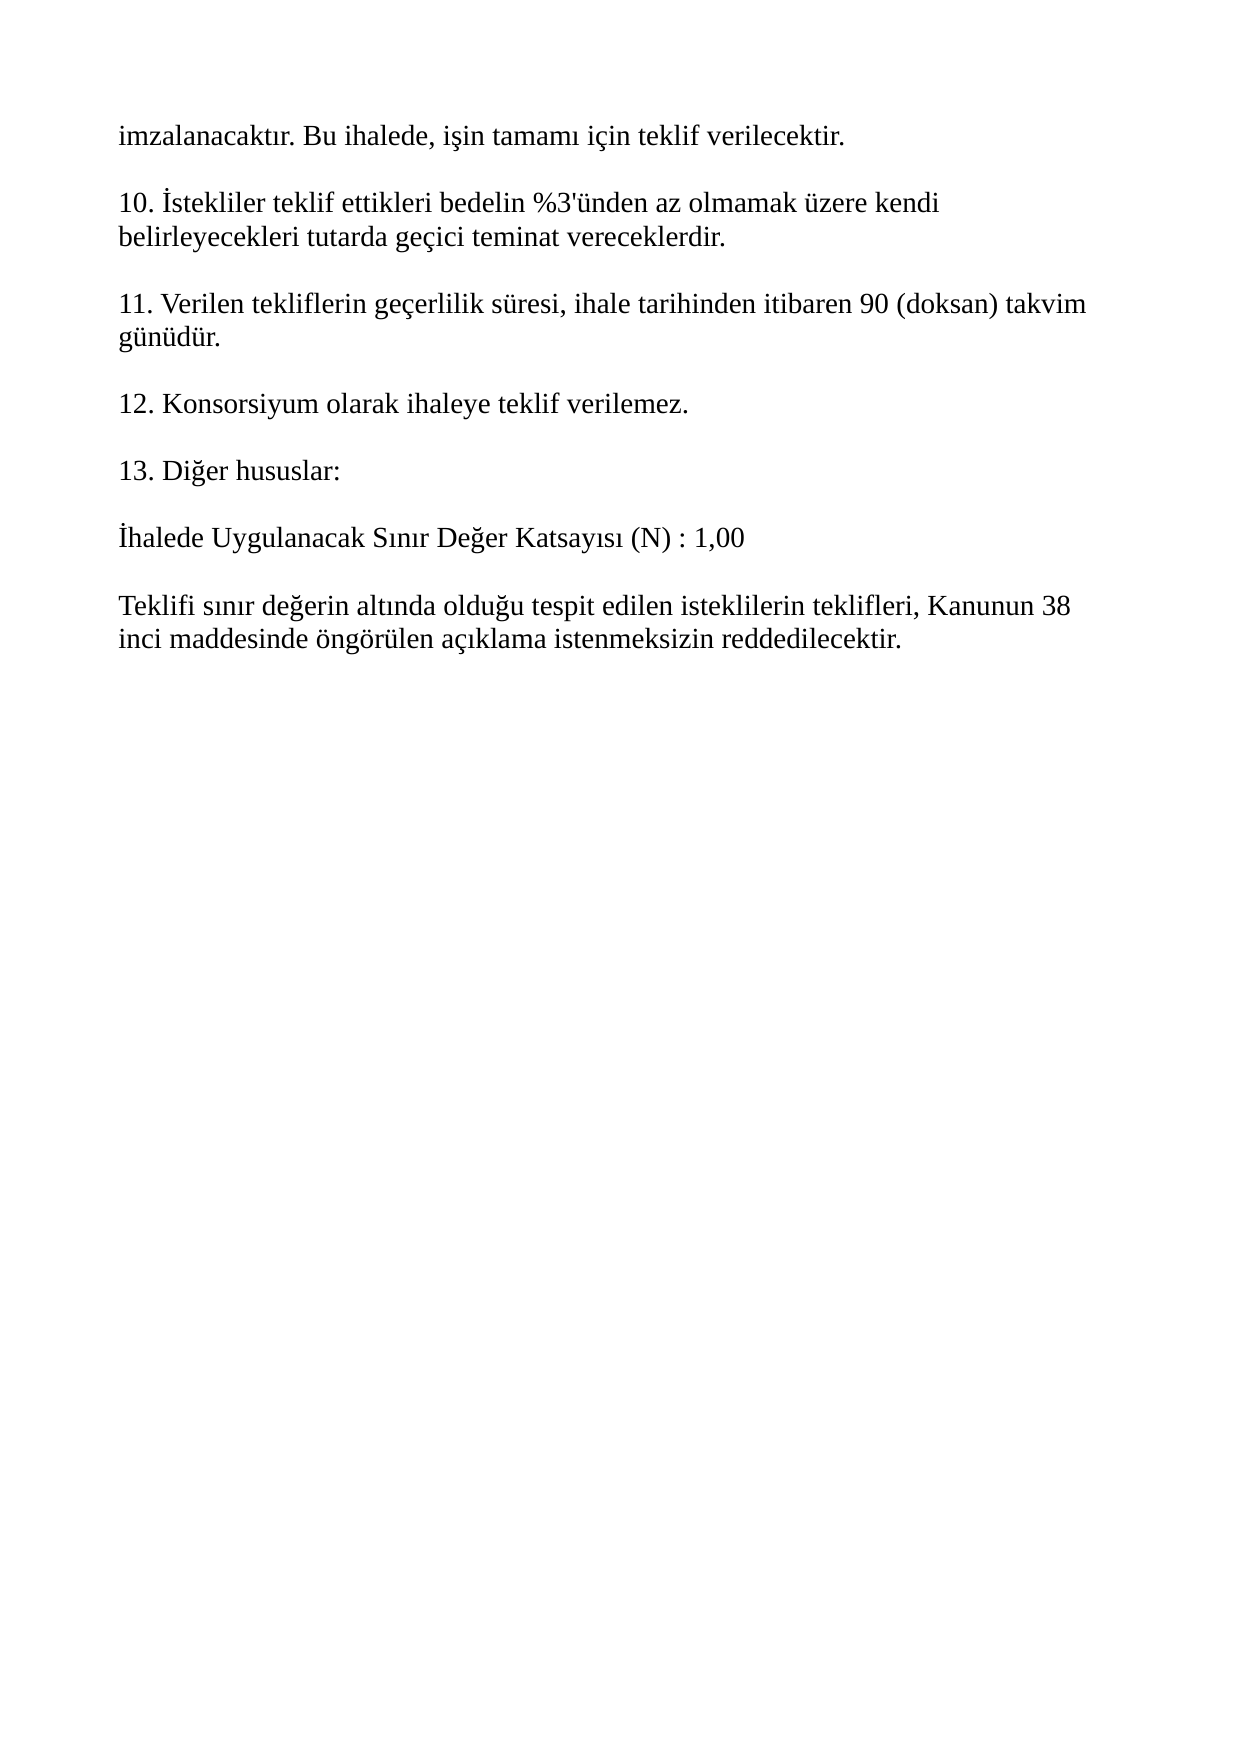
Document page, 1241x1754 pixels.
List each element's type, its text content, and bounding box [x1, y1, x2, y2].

text imzalanacaktır. Bu ihalede, işin tamamı için teklif verilecektir. [118, 118, 1122, 152]
text Teklifi sınır değerin altında olduğu tespit edilen isteklilerin teklifleri, Kanunun 38 inci maddesinde öngörülen açıklama istenmeksizin reddedilecektir. [118, 588, 1122, 655]
text 13. Diğer hususlar: [118, 453, 1122, 487]
text İhalede Uygulanacak Sınır Değer Katsayısı (N) : 1,00 [118, 521, 1122, 554]
text 12. Konsorsiyum olarak ihaleye teklif verilemez. [118, 386, 1122, 420]
text 10. İstekliler teklif ettikleri bedelin %3'ünden az olmamak üzere kendi belirleyecekleri tutarda geçici teminat vereceklerdir. [118, 185, 1122, 252]
text 11. Verilen tekliflerin geçerlilik süresi, ihale tarihinden itibaren 90 (doksan) takvim günüdür. [118, 286, 1122, 353]
